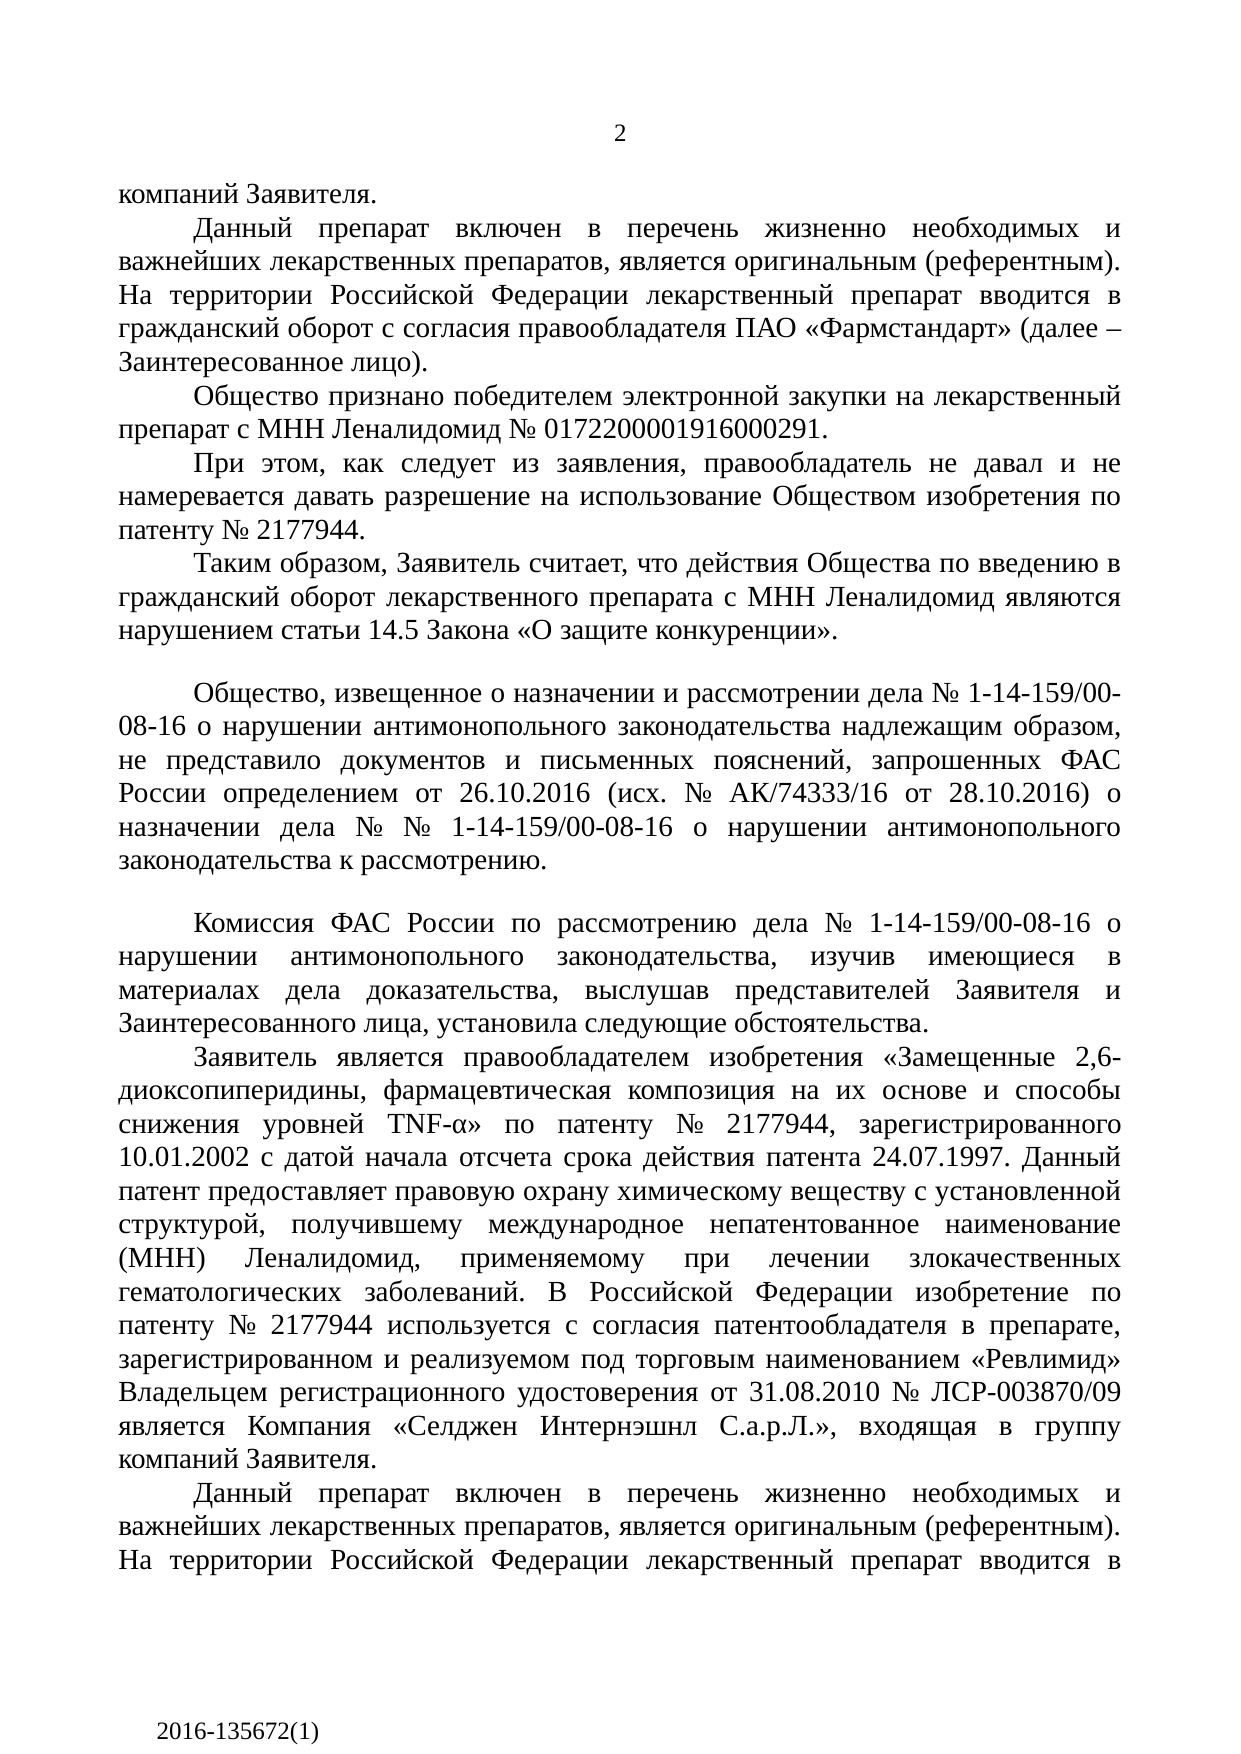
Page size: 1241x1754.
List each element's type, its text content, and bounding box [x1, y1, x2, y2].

text Данный препарат включен в перечень жизненно необходимых и важнейших лекарственных препаратов, является оригинальным (референтным). На территории Российской Федерации лекарственный препарат вводится в [118, 1475, 1122, 1576]
text При этом, как следует из заявления, правообладатель не давал и не намеревается давать разрешение на использование Обществом изобретения по патенту № 2177944. [118, 445, 1122, 545]
text Заявитель является правообладателем изобретения «Замещенные 2,6-диоксопиперидины, фармацевтическая композиция на их основе и способы снижения уровней TNF-α» по патенту № 2177944, зарегистрированного 10.01.2002 с датой начала отсчета срока действия патента 24.07.1997. Данный патент предоставляет правовую охрану химическому веществу с установленной структурой, получившему международное непатентованное наименование (МНН) Леналидомид, применяемому при лечении злокачественных гематологических заболеваний. В Российской Федерации изобретение по патенту № 2177944 используется с согласия патентообладателя в препарате, зарегистрированном и реализуемом под торговым наименованием «Ревлимид» Владельцем регистрационного удостоверения от 31.08.2010 № ЛСР-003870/09 является Компания «Селджен Интернэшнл С.а.р.Л.», входящая в группу компаний Заявителя. [118, 1039, 1122, 1475]
text компаний Заявителя. [118, 176, 1122, 210]
text Таким образом, Заявитель считает, что действия Общества по введению в гражданский оборот лекарственного препарата с МНН Леналидомид являются нарушением статьи 14.5 Закона «О защите конкуренции». [118, 545, 1122, 646]
text Данный препарат включен в перечень жизненно необходимых и важнейших лекарственных препаратов, является оригинальным (референтным). На территории Российской Федерации лекарственный препарат вводится в гражданский оборот с согласия правообладателя ПАО «Фармстандарт» (далее – Заинтересованное лицо). [118, 210, 1122, 378]
text Общество признано победителем электронной закупки на лекарственный препарат с МНН Леналидомид № 0172200001916000291. [118, 378, 1122, 445]
text Общество, извещенное о назначении и рассмотрении дела № 1-14-159/00-08-16 о нарушении антимонопольного законодательства надлежащим образом, не представило документов и письменных пояснений, запрошенных ФАС России определением от 26.10.2016 (исх. № АК/74333/16 от 28.10.2016) о назначении дела № № 1-14-159/00-08-16 о нарушении антимонопольного законодательства к рассмотрению. [118, 675, 1122, 876]
text Комиссия ФАС России по рассмотрению дела № 1-14-159/00-08-16 о нарушении антимонопольного законодательства, изучив имеющиеся в материалах дела доказательства, выслушав представителей Заявителя и Заинтересованного лица, установила следующие обстоятельства. [118, 905, 1122, 1039]
